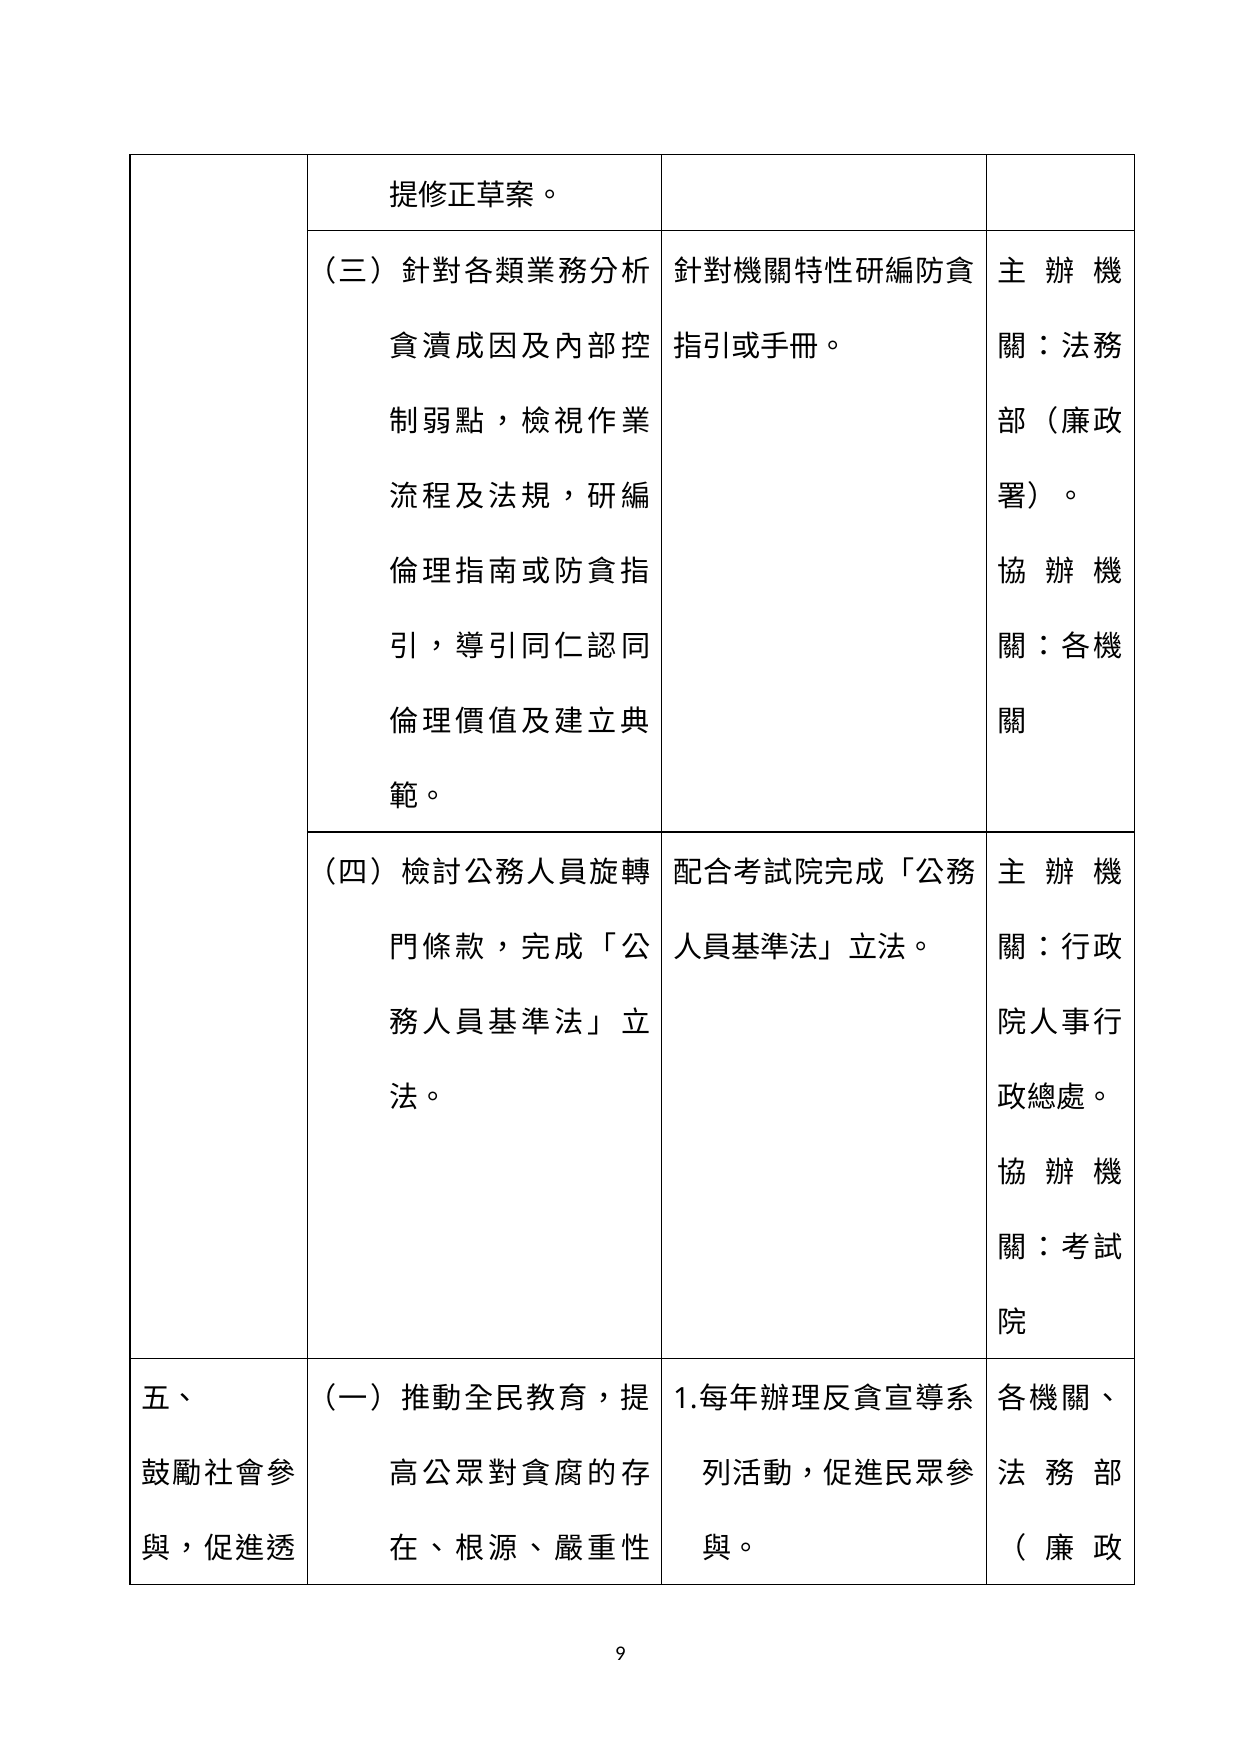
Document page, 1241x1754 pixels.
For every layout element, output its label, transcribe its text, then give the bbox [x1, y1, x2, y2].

table_cell 主辦機關：法務部（廉政署）。 協辦機關：各機關 [987, 231, 1134, 831]
table_cell 五、 鼓勵社會參與，促進透 [131, 1359, 307, 1583]
table_cell 主辦機關：行政院人事行政總處。 協辦機關：考試院 [987, 833, 1134, 1357]
table_cell （一）推動全民教育，提高公眾對貪腐的存在、根源、嚴重性 [308, 1359, 661, 1583]
table_cell 1.每年辦理反貪宣導系列活動，促進民眾參與。 [662, 1359, 986, 1583]
table_cell （三）針對各類業務分析貪瀆成因及內部控制弱點，檢視作業流程及法規，研編倫理指南或防貪指引，導引同仁認同倫理價值及建立典範。 [308, 231, 661, 831]
table_cell 提修正草案。 [308, 155, 661, 230]
table_cell [987, 155, 1134, 230]
table_cell [662, 155, 986, 230]
table_cell 針對機關特性研編防貪指引或手冊。 [662, 231, 986, 831]
table_cell （四）檢討公務人員旋轉門條款，完成「公務人員基準法」立法。 [308, 833, 661, 1357]
table_cell 配合考試院完成「公務人員基準法」立法。 [662, 833, 986, 1357]
table_cell 各機關、法務部（廉政 [987, 1359, 1134, 1583]
